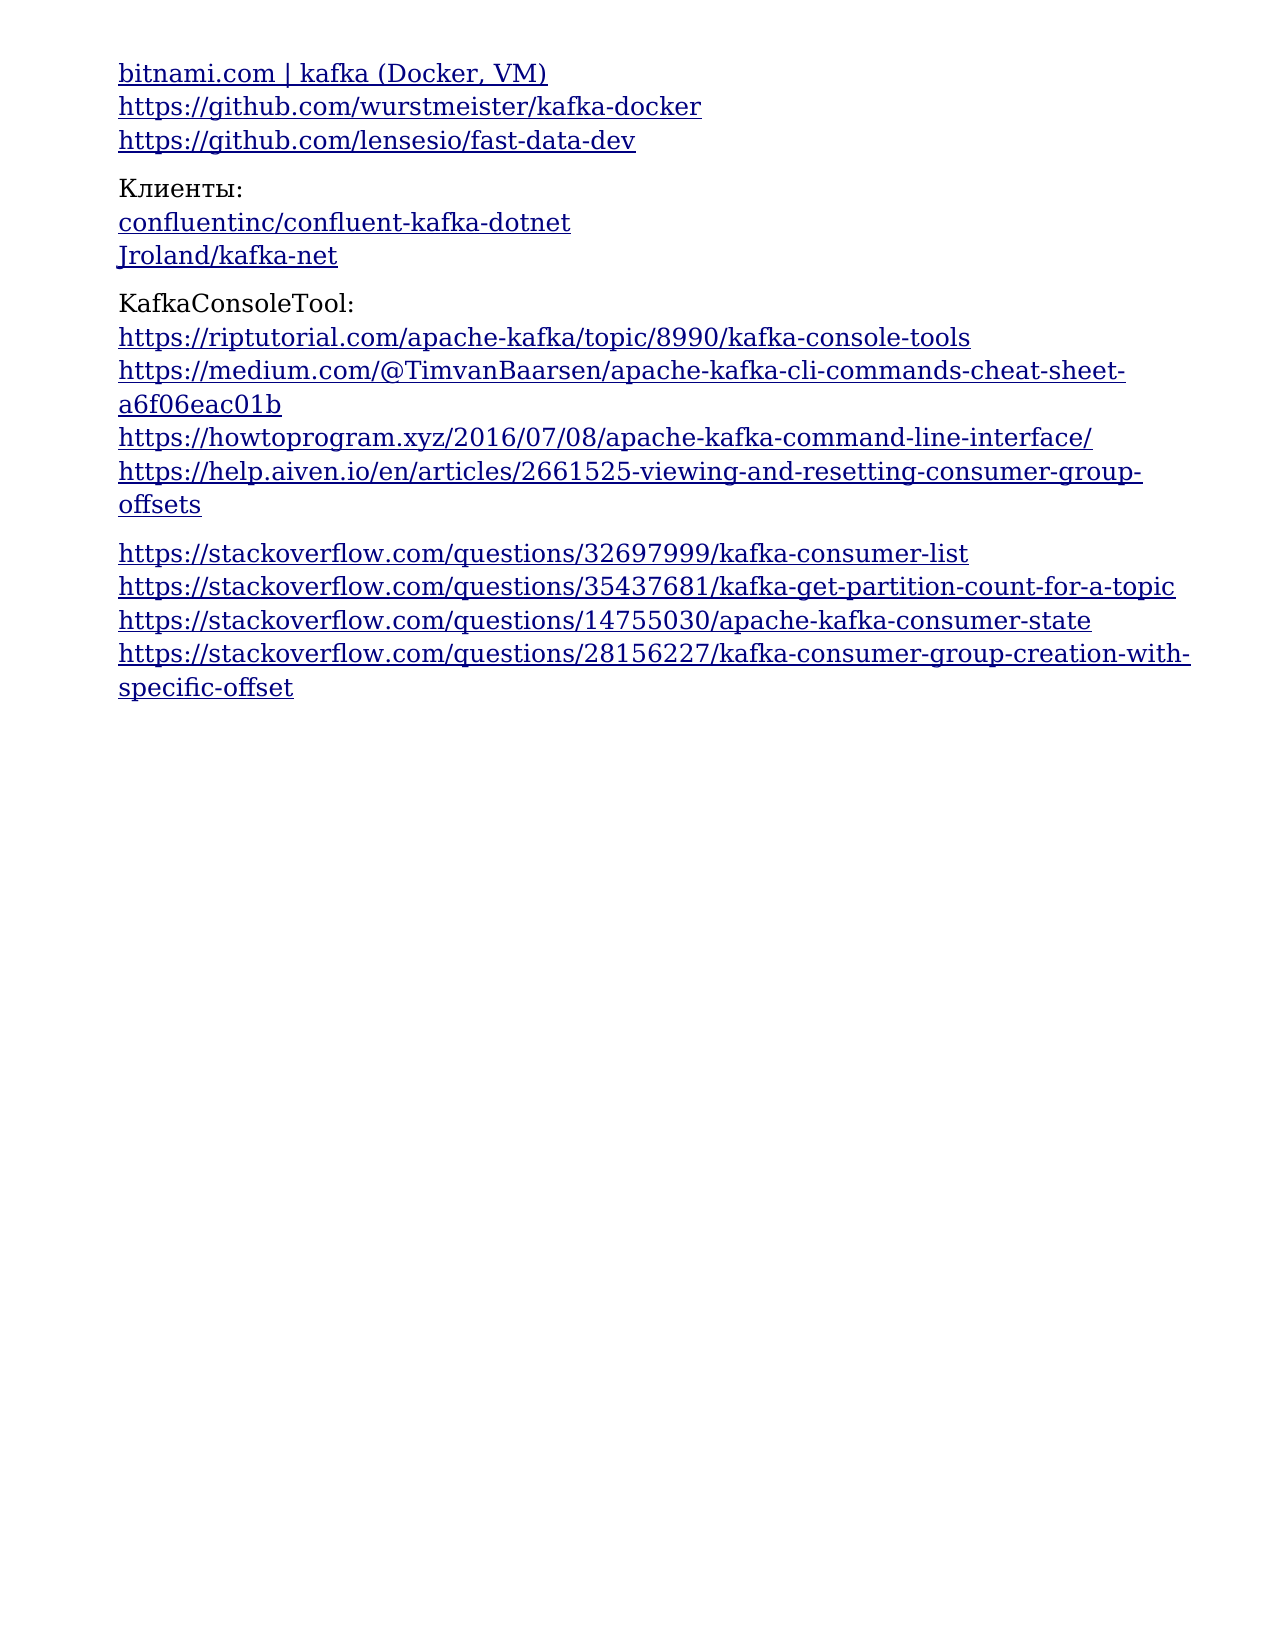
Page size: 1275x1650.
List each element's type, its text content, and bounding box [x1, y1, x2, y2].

text https://stackoverflow.com/questions/32697999/kafka-consumer-list https://stackoverflow.com/questions/35437681/kafka-get-partition-count-for-a-topic https://stackoverflow.com/questions/14755030/apache-kafka-consumer-state https://stackoverflow.com/questions/28156227/kafka-consumer-group-creation-with-specific-offset [118, 539, 1216, 702]
text Клиенты: confluentinc/confluent-kafka-dotnet Jroland/kafka-net [118, 174, 1216, 271]
text KafkaConsoleTool: https://riptutorial.com/apache-kafka/topic/8990/kafka-console-tools https://medium.com/@TimvanBaarsen/apache-kafka-cli-commands-cheat-sheet-a6f06eac01b https://howtoprogram.xyz/2016/07/08/apache-kafka-command-line-interface/ https://help.aiven.io/en/articles/2661525-viewing-and-resetting-consumer-group-offsets [118, 289, 1216, 520]
text bitnami.com | kafka (Docker, VM) https://github.com/wurstmeister/kafka-docker https://github.com/lensesio/fast-data-dev [118, 59, 1216, 155]
